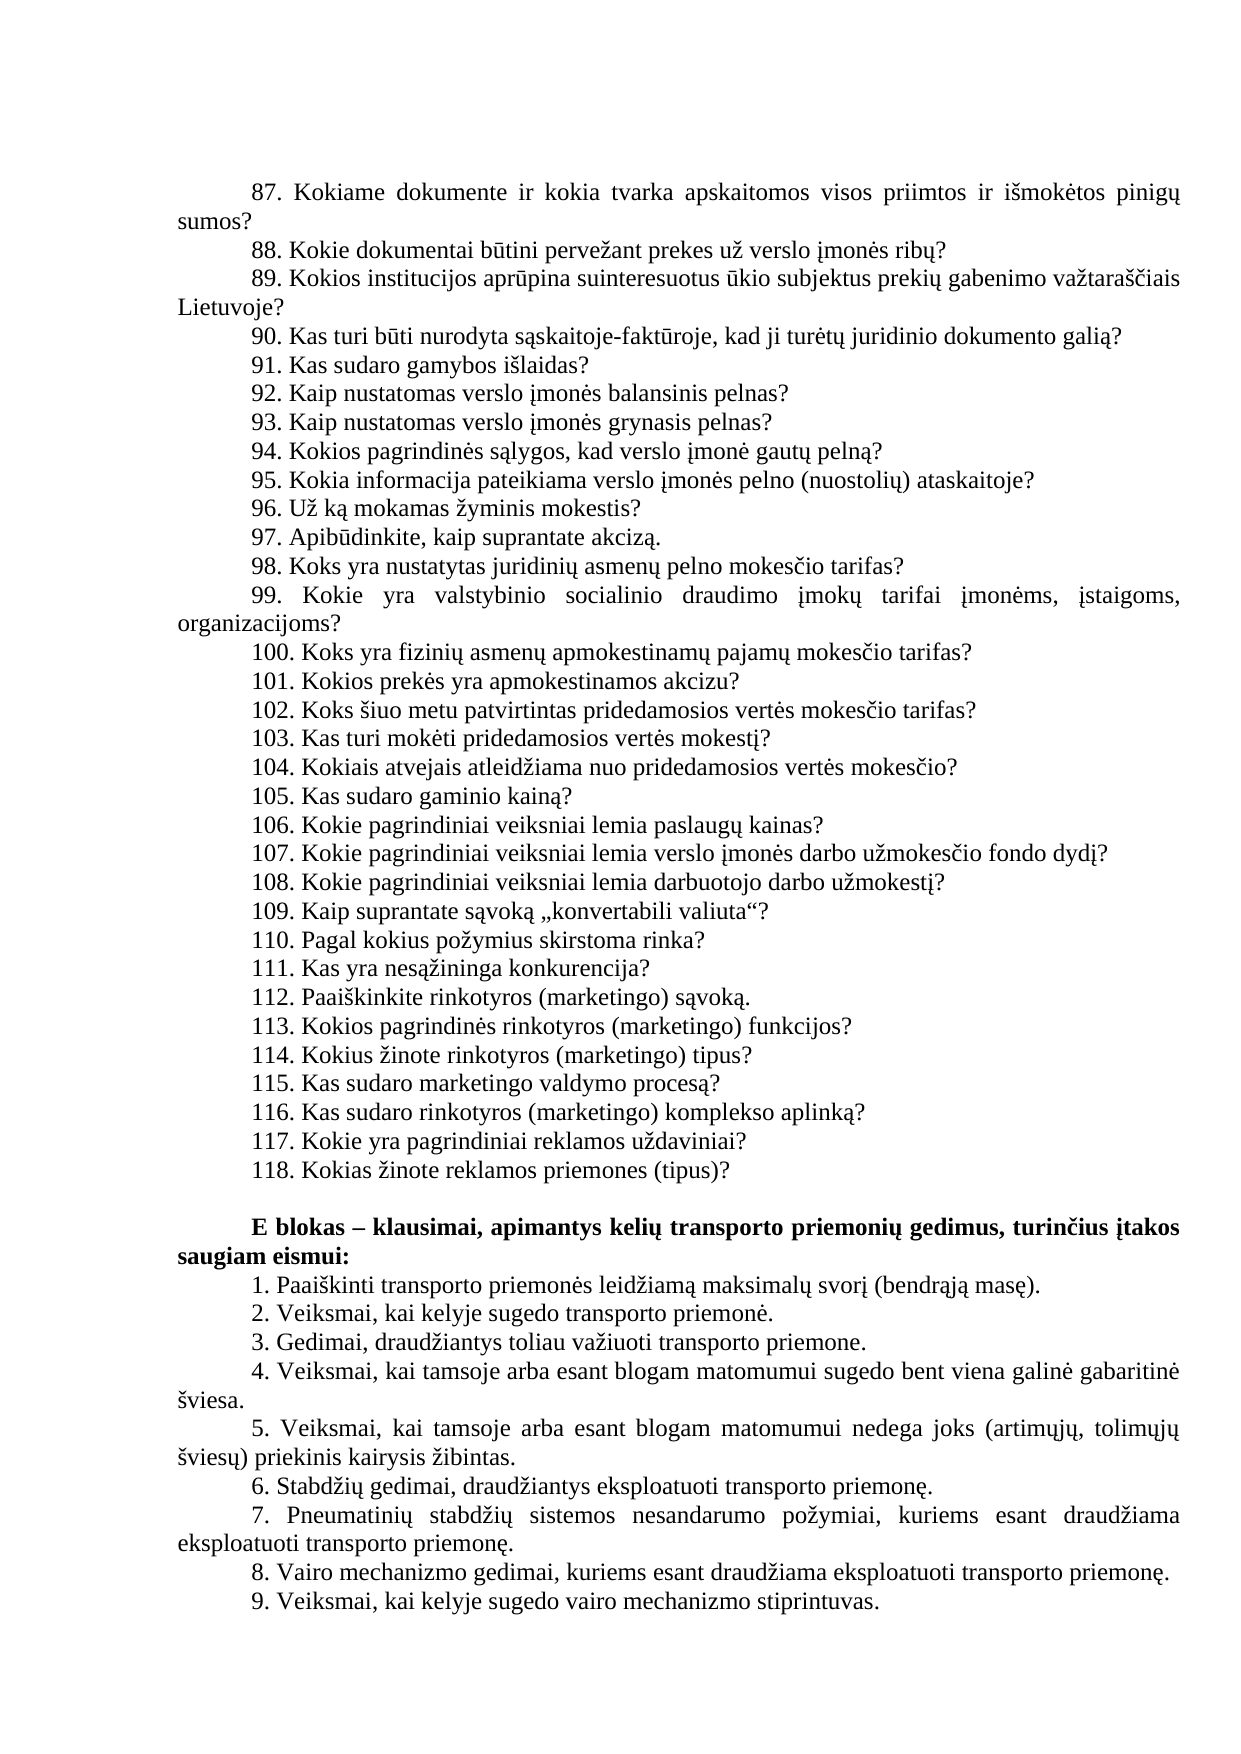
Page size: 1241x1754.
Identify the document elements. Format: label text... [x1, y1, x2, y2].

text 94. Kokios pagrindinės sąlygos, kad verslo įmonė gautų pelną? [177, 436, 1181, 465]
text 90. Kas turi būti nurodyta sąskaitoje-faktūroje, kad ji turėtų juridinio dokumento galią? [177, 321, 1181, 350]
text 87. Kokiame dokumente ir kokia tvarka apskaitomos visos priimtos ir išmokėtos pinigų sumos? [177, 177, 1181, 235]
text 9. Veiksmai, kai kelyje sugedo vairo mechanizmo stiprintuvas. [177, 1586, 1181, 1615]
text 6. Stabdžių gedimai, draudžiantys eksploatuoti transporto priemonę. [177, 1471, 1181, 1500]
text 2. Veiksmai, kai kelyje sugedo transporto priemonė. [177, 1298, 1181, 1327]
text 105. Kas sudaro gaminio kainą? [177, 781, 1181, 810]
text 116. Kas sudaro rinkotyros (marketingo) komplekso aplinką? [177, 1097, 1181, 1126]
text 115. Kas sudaro marketingo valdymo procesą? [177, 1068, 1181, 1097]
text 108. Kokie pagrindiniai veiksniai lemia darbuotojo darbo užmokestį? [177, 867, 1181, 896]
text 118. Kokias žinote reklamos priemones (tipus)? [177, 1155, 1181, 1183]
text 3. Gedimai, draudžiantys toliau važiuoti transporto priemone. [177, 1327, 1181, 1356]
text 100. Koks yra fizinių asmenų apmokestinamų pajamų mokesčio tarifas? [177, 637, 1181, 666]
text 98. Koks yra nustatytas juridinių asmenų pelno mokesčio tarifas? [177, 551, 1181, 580]
text 5. Veiksmai, kai tamsoje arba esant blogam matomumui nedega joks (artimųjų, tolimųjų šviesų) priekinis kairysis žibintas. [177, 1413, 1181, 1471]
text 97. Apibūdinkite, kaip suprantate akcizą. [177, 522, 1181, 551]
text 1. Paaiškinti transporto priemonės leidžiamą maksimalų svorį (bendrąją masę). [177, 1270, 1181, 1298]
text 104. Kokiais atvejais atleidžiama nuo pridedamosios vertės mokesčio? [177, 752, 1181, 781]
text 101. Kokios prekės yra apmokestinamos akcizu? [177, 666, 1181, 695]
text 117. Kokie yra pagrindiniai reklamos uždaviniai? [177, 1126, 1181, 1155]
text 102. Koks šiuo metu patvirtintas pridedamosios vertės mokesčio tarifas? [177, 695, 1181, 723]
text 8. Vairo mechanizmo gedimai, kuriems esant draudžiama eksploatuoti transporto priemonę. [177, 1557, 1181, 1586]
text 99. Kokie yra valstybinio socialinio draudimo įmokų tarifai įmonėms, įstaigoms, organizacijoms? [177, 580, 1181, 637]
text 88. Kokie dokumentai būtini pervežant prekes už verslo įmonės ribų? [177, 235, 1181, 263]
text 107. Kokie pagrindiniai veiksniai lemia verslo įmonės darbo užmokesčio fondo dydį? [177, 838, 1181, 867]
text 4. Veiksmai, kai tamsoje arba esant blogam matomumui sugedo bent viena galinė gabaritinė šviesa. [177, 1356, 1181, 1413]
text 92. Kaip nustatomas verslo įmonės balansinis pelnas? [177, 378, 1181, 407]
text 103. Kas turi mokėti pridedamosios vertės mokestį? [177, 723, 1181, 752]
text 114. Kokius žinote rinkotyros (marketingo) tipus? [177, 1040, 1181, 1068]
text 7. Pneumatinių stabdžių sistemos nesandarumo požymiai, kuriems esant draudžiama eksploatuoti transporto priemonę. [177, 1500, 1181, 1557]
text 95. Kokia informacija pateikiama verslo įmonės pelno (nuostolių) ataskaitoje? [177, 465, 1181, 493]
text 109. Kaip suprantate sąvoką „konvertabili valiuta“? [177, 896, 1181, 925]
text 110. Pagal kokius požymius skirstoma rinka? [177, 925, 1181, 953]
text 106. Kokie pagrindiniai veiksniai lemia paslaugų kainas? [177, 810, 1181, 838]
text 96. Už ką mokamas žyminis mokestis? [177, 493, 1181, 522]
text 91. Kas sudaro gamybos išlaidas? [177, 350, 1181, 378]
text 113. Kokios pagrindinės rinkotyros (marketingo) funkcijos? [177, 1011, 1181, 1040]
text 111. Kas yra nesąžininga konkurencija? [177, 953, 1181, 982]
text 112. Paaiškinkite rinkotyros (marketingo) sąvoką. [177, 982, 1181, 1011]
text 93. Kaip nustatomas verslo įmonės grynasis pelnas? [177, 407, 1181, 436]
text 89. Kokios institucijos aprūpina suinteresuotus ūkio subjektus prekių gabenimo važtaraščiais Lietuvoje? [177, 263, 1181, 321]
text E blokas – klausimai, apimantys kelių transporto priemonių gedimus, turinčius įtakos saugiam eismui: [177, 1212, 1181, 1270]
